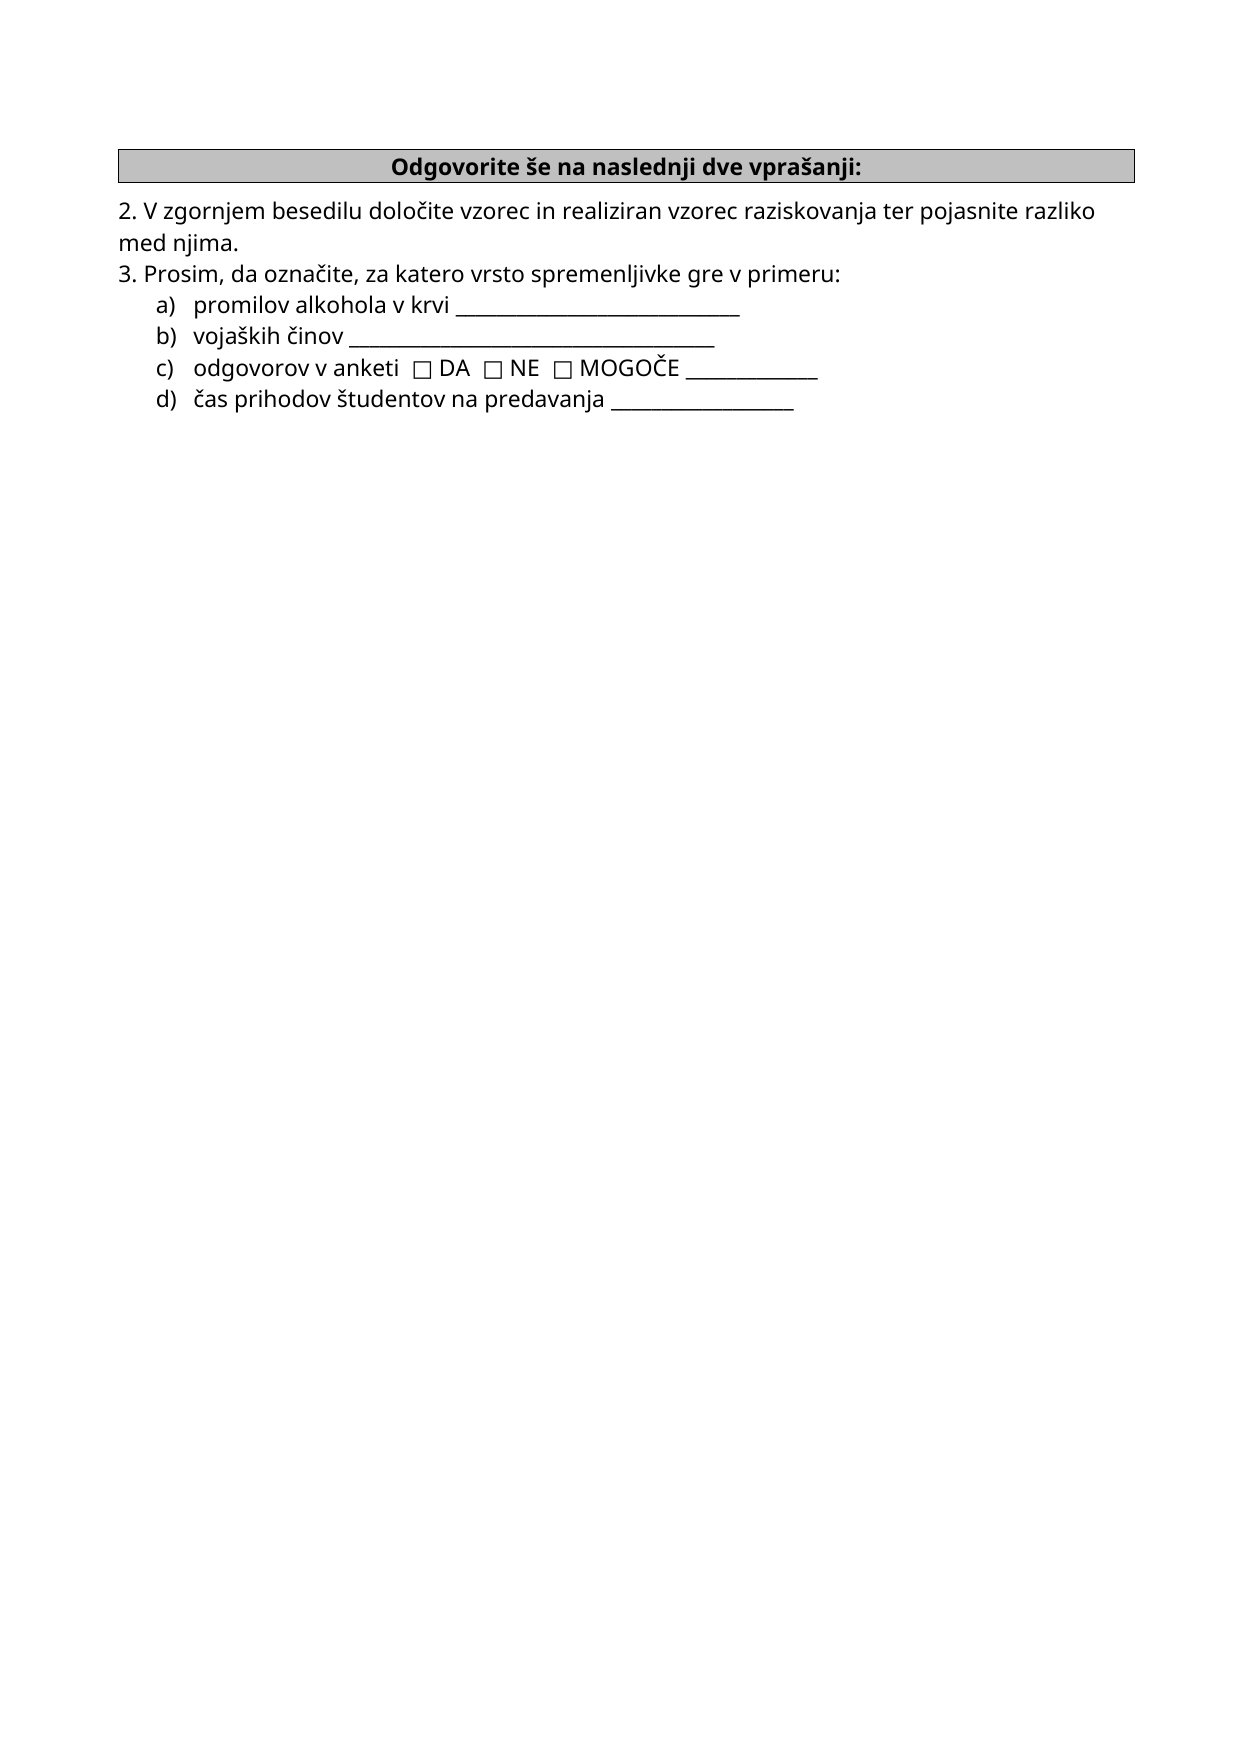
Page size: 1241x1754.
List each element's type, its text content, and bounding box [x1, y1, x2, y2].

table_header Odgovorite še na naslednji dve vprašanji: [119, 150, 1134, 182]
list odgovorov v anketi □ DA □ NE □ MOGOČE _____________ [156, 351, 1122, 383]
list promilov alkohola v krvi ____________________________ [156, 289, 1122, 320]
list čas prihodov študentov na predavanja __________________ [156, 383, 1122, 414]
list vojaških činov ____________________________________ [156, 320, 1122, 351]
text 2. V zgornjem besedilu določite vzorec in realiziran vzorec raziskovanja ter pojasnite razliko med njima. [118, 195, 1122, 258]
text 3. Prosim, da označite, za katero vrsto spremenljivke gre v primeru: [118, 258, 1122, 289]
